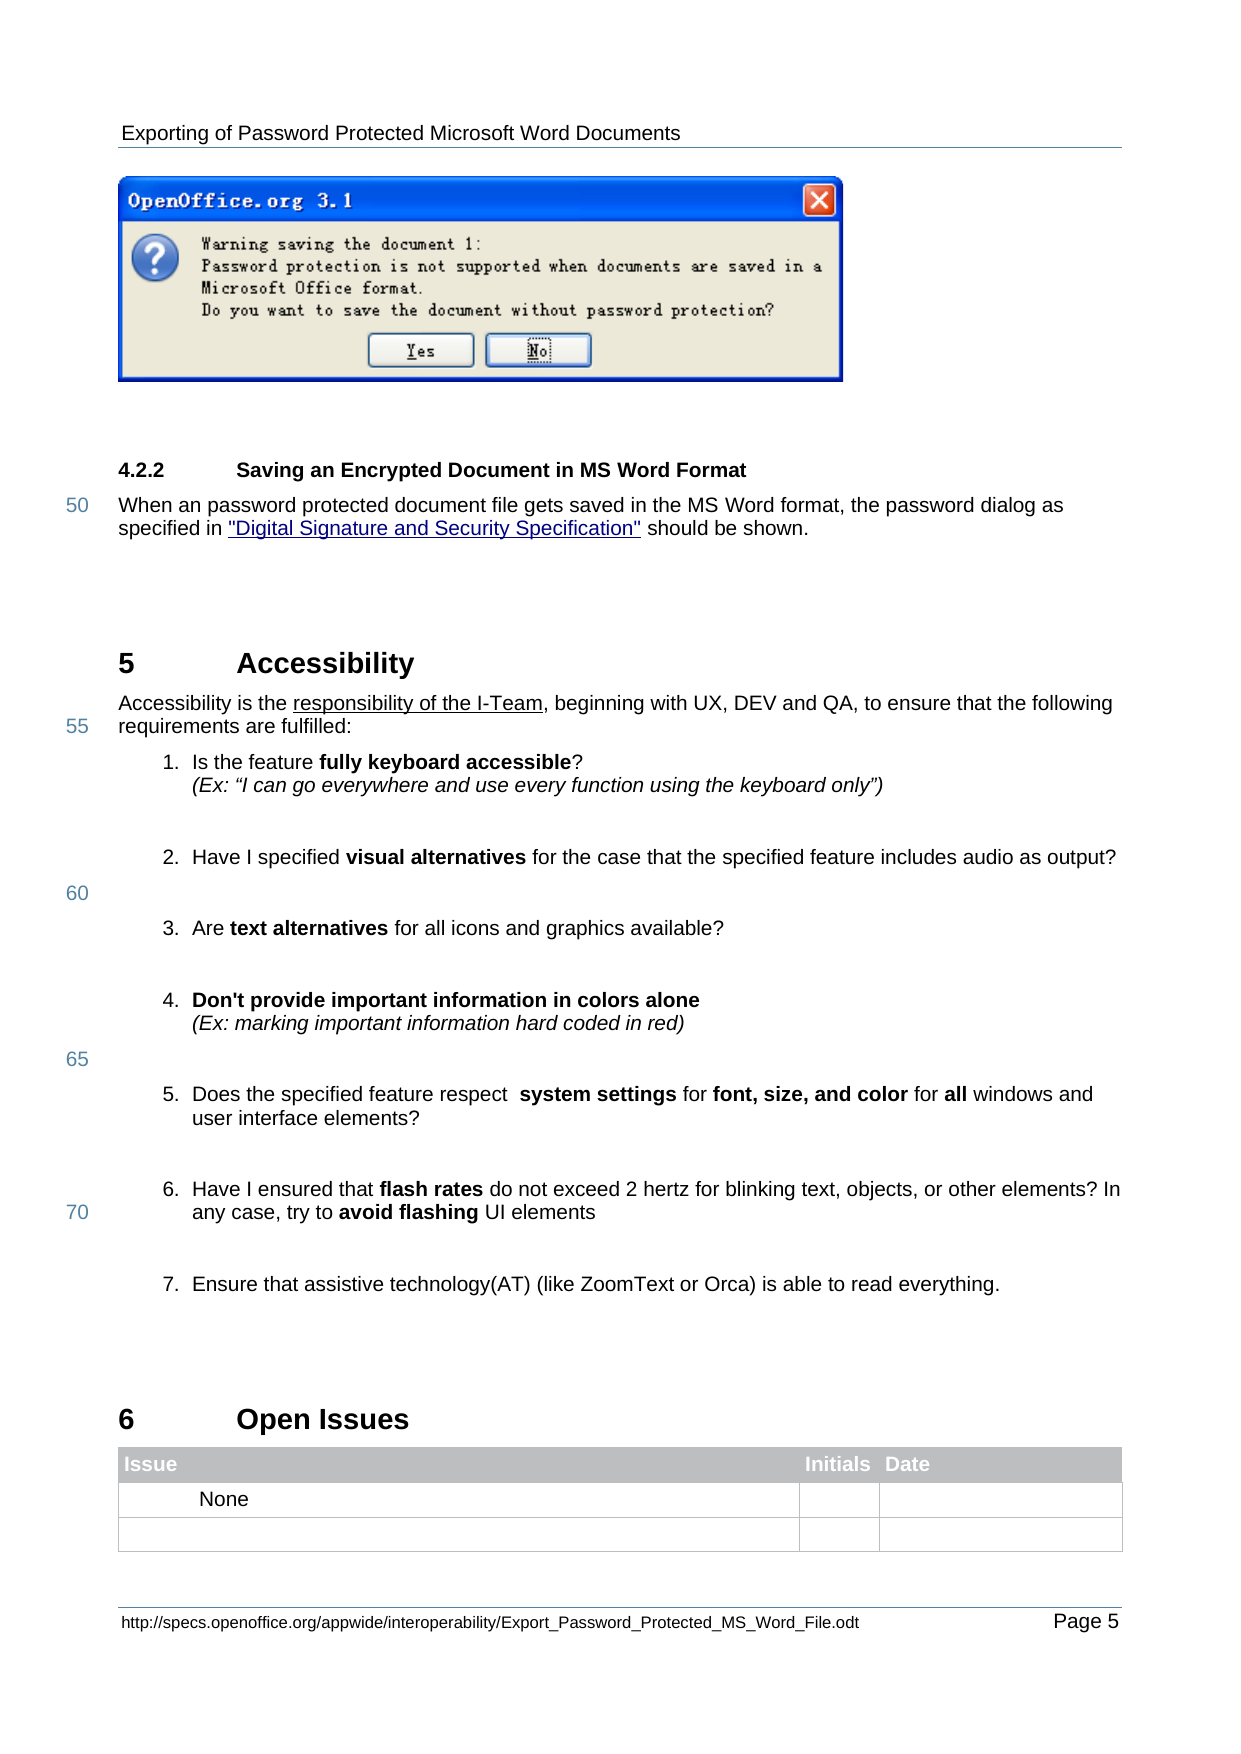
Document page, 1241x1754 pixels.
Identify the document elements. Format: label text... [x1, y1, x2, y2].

table_header Issue [118, 1447, 799, 1482]
list <Start typing here> [162, 809, 1122, 833]
picture [118, 176, 844, 382]
list Don't provide important information in colors alone (Ex: marking important information hard coded in red) [162, 988, 1122, 1035]
list Does the specified feature respect system settings for font, size, and color for all windows and user interface elements? [162, 1083, 1122, 1129]
list <Start typing here> [162, 881, 1122, 904]
table_header Initials [799, 1447, 879, 1482]
list <Start typing here> [162, 952, 1122, 976]
list <Start typing here> [162, 1308, 1122, 1331]
table_cell [800, 1483, 879, 1517]
list Have I specified visual alternatives for the case that the specified feature includes audio as output? [162, 845, 1122, 868]
table_cell None [119, 1483, 799, 1517]
list Is the feature fully keyboard accessible? (Ex: “I can go everywhere and use every function using the keyboard only”) [162, 751, 1122, 797]
table_cell <Format: Dec 31, 2000> [880, 1518, 1122, 1551]
table_cell [880, 1483, 1122, 1517]
list Are text alternatives for all icons and graphics available? [162, 917, 1122, 940]
table_cell <...> [119, 1518, 799, 1551]
subtitle Open Issues [118, 1403, 1122, 1435]
list Ensure that assistive technology(AT) (like ZoomText or Orca) is able to read everything. [162, 1272, 1122, 1296]
table_cell [800, 1518, 879, 1551]
table_header Date [879, 1447, 1122, 1482]
text When an password protected document file gets saved in the MS Word format, the password dialog as specified in "Digital Signature and Security Specification" should be shown. [118, 493, 1122, 540]
list <Start typing here> [162, 1237, 1122, 1260]
list <Start typing here> [162, 1047, 1122, 1070]
subtitle Saving an Encrypted Document in MS Word Format [118, 458, 1122, 482]
subtitle Accessibility [118, 647, 1122, 680]
text Accessibility is the responsibility of the I-Team, beginning with UX, DEV and QA, to ensure that the following requirements are fulfilled: [118, 692, 1122, 738]
list Have I ensured that flash rates do not exceed 2 hertz for blinking text, objects, or other elements? In any case, try to avoid flashing UI elements [162, 1178, 1122, 1224]
list <Start typing here> [162, 1142, 1122, 1165]
